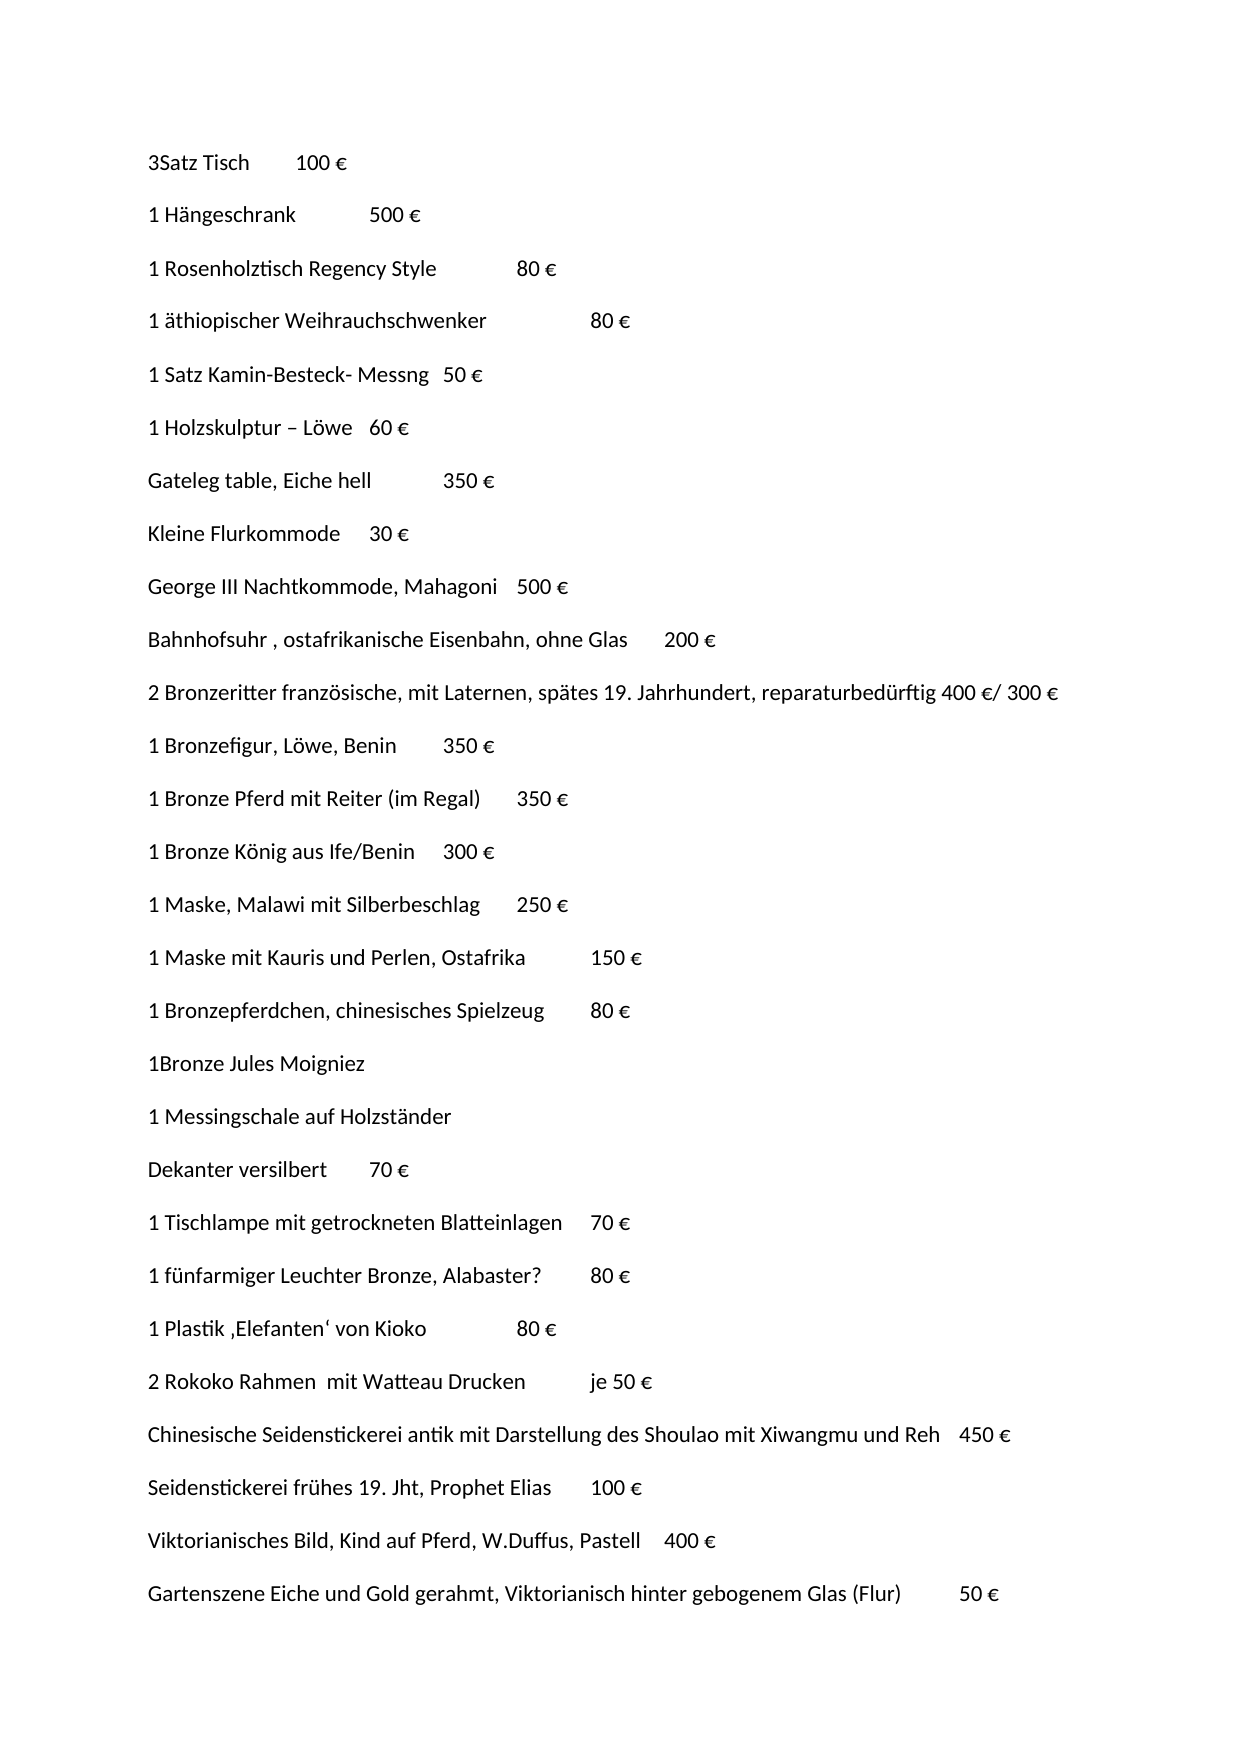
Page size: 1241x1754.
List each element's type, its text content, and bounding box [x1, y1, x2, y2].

text 1 fünfarmiger Leuchter Bronze, Alabaster? 80 € [148, 1261, 1093, 1289]
text 1 Bronze Pferd mit Reiter (im Regal) 350 € [148, 784, 1093, 812]
text 1 Messingschale auf Holzständer [148, 1102, 1093, 1130]
text 1 Hängeschrank 500 € [148, 201, 1093, 229]
text Chinesische Seidenstickerei antik mit Darstellung des Shoulao mit Xiwangmu und Reh 450 € [148, 1420, 1093, 1448]
text Gateleg table, Eiche hell 350 € [148, 466, 1093, 494]
text Viktorianisches Bild, Kind auf Pferd, W.Duffus, Pastell 400 € [148, 1526, 1093, 1554]
text 3Satz Tisch 100 € [148, 148, 1093, 176]
text 1Bronze Jules Moigniez [148, 1049, 1093, 1077]
text 1 Maske, Malawi mit Silberbeschlag 250 € [148, 890, 1093, 918]
text Dekanter versilbert 70 € [148, 1155, 1093, 1183]
text George III Nachtkommode, Mahagoni 500 € [148, 572, 1093, 600]
text 1 Bronzefigur, Löwe, Benin 350 € [148, 731, 1093, 759]
text Seidenstickerei frühes 19. Jht, Prophet Elias 100 € [148, 1473, 1093, 1501]
text 1 Bronze König aus Ife/Benin 300 € [148, 837, 1093, 865]
text 1 Rosenholztisch Regency Style 80 € [148, 254, 1093, 282]
text 1 Satz Kamin-Besteck- Messng 50 € [148, 360, 1093, 388]
text 1 Bronzepferdchen, chinesisches Spielzeug 80 € [148, 996, 1093, 1024]
text 1 Holzskulptur – Löwe 60 € [148, 413, 1093, 441]
text Bahnhofsuhr , ostafrikanische Eisenbahn, ohne Glas 200 € [148, 625, 1093, 653]
text 1 Tischlampe mit getrockneten Blatteinlagen 70 € [148, 1208, 1093, 1236]
text Kleine Flurkommode 30 € [148, 519, 1093, 547]
text 2 Rokoko Rahmen mit Watteau Drucken je 50 € [148, 1367, 1093, 1395]
text 1 Maske mit Kauris und Perlen, Ostafrika 150 € [148, 943, 1093, 971]
text 2 Bronzeritter französische, mit Laternen, spätes 19. Jahrhundert, reparaturbedürftig 400 €/ 300 € [148, 678, 1093, 706]
text 1 Plastik ‚Elefanten‘ von Kioko 80 € [148, 1314, 1093, 1342]
text 1 äthiopischer Weihrauchschwenker 80 € [148, 307, 1093, 335]
text Gartenszene Eiche und Gold gerahmt, Viktorianisch hinter gebogenem Glas (Flur) 50 € [148, 1579, 1093, 1607]
